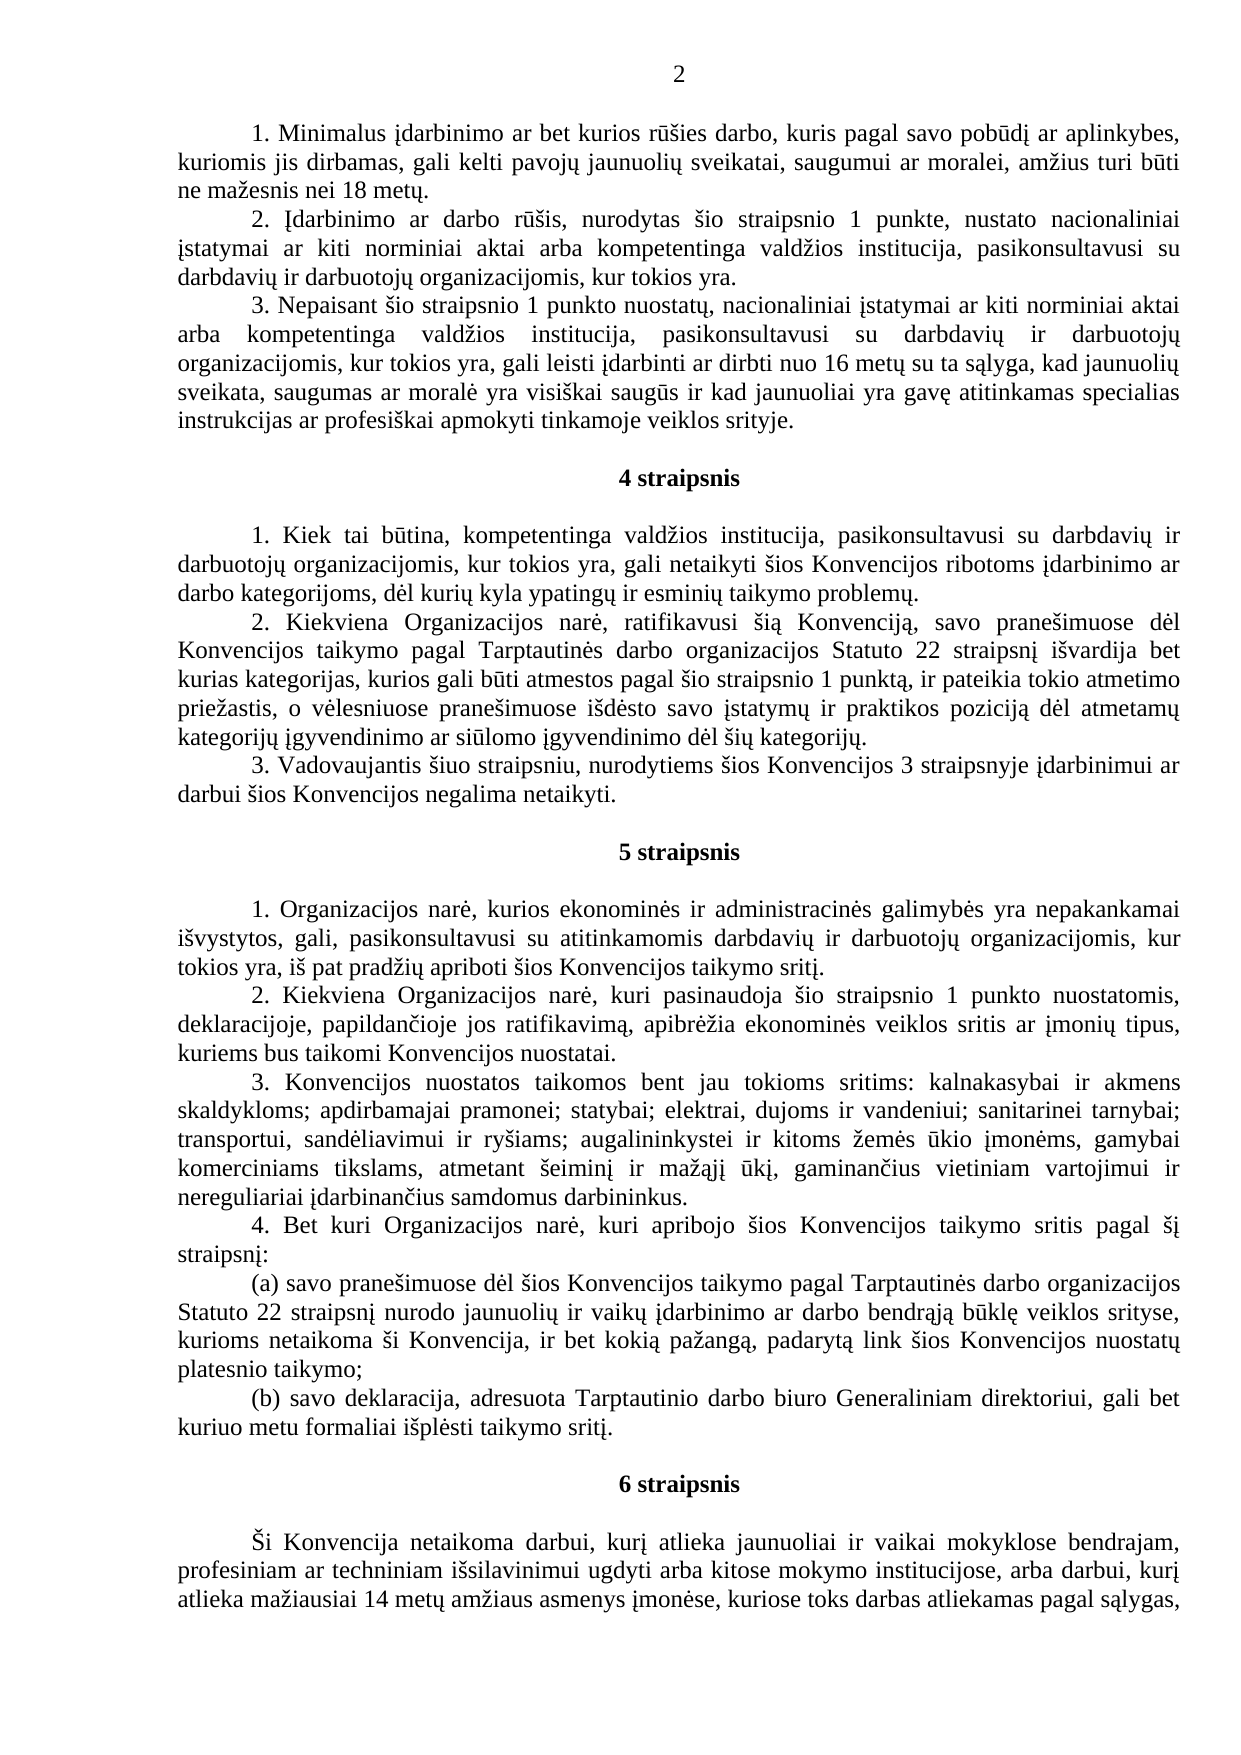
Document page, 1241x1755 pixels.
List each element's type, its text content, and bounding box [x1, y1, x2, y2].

text 2. Kiekviena Organizacijos narė, kuri pasinaudoja šio straipsnio 1 punkto nuostatomis, deklaracijoje, papildančioje jos ratifikavimą, apibrėžia ekonominės veiklos sritis ar įmonių tipus, kuriems bus taikomi Konvencijos nuostatai. [177, 981, 1181, 1067]
text 1. Kiek tai būtina, kompetentinga valdžios institucija, pasikonsultavusi su darbdavių ir darbuotojų organizacijomis, kur tokios yra, gali netaikyti šios Konvencijos ribotoms įdarbinimo ar darbo kategorijoms, dėl kurių kyla ypatingų ir esminių taikymo problemų. [177, 521, 1181, 607]
text 6 straipsnis [177, 1469, 1181, 1498]
text 5 straipsnis [177, 837, 1181, 866]
text 3. Nepaisant šio straipsnio 1 punkto nuostatų, nacionaliniai įstatymai ar kiti norminiai aktai arba kompetentinga valdžios institucija, pasikonsultavusi su darbdavių ir darbuotojų organizacijomis, kur tokios yra, gali leisti įdarbinti ar dirbti nuo 16 metų su ta sąlyga, kad jaunuolių sveikata, saugumas ar moralė yra visiškai saugūs ir kad jaunuoliai yra gavę atitinkamas specialias instrukcijas ar profesiškai apmokyti tinkamoje veiklos srityje. [177, 291, 1181, 434]
text Ši Konvencija netaikoma darbui, kurį atlieka jaunuoliai ir vaikai mokyklose bendrajam, profesiniam ar techniniam išsilavinimui ugdyti arba kitose mokymo institucijose, arba darbui, kurį atlieka mažiausiai 14 metų amžiaus asmenys įmonėse, kuriose toks darbas atliekamas pagal sąlygas, [177, 1527, 1181, 1613]
text (a) savo pranešimuose dėl šios Konvencijos taikymo pagal Tarptautinės darbo organizacijos Statuto 22 straipsnį nurodo jaunuolių ir vaikų įdarbinimo ar darbo bendrąją būklę veiklos srityse, kurioms netaikoma ši Konvencija, ir bet kokią pažangą, padarytą link šios Konvencijos nuostatų platesnio taikymo; [177, 1268, 1181, 1383]
text 3. Vadovaujantis šiuo straipsniu, nurodytiems šios Konvencijos 3 straipsnyje įdarbinimui ar darbui šios Konvencijos negalima netaikyti. [177, 751, 1181, 808]
text (b) savo deklaracija, adresuota Tarptautinio darbo biuro Generaliniam direktoriui, gali bet kuriuo metu formaliai išplėsti taikymo sritį. [177, 1383, 1181, 1441]
text 4. Bet kuri Organizacijos narė, kuri apribojo šios Konvencijos taikymo sritis pagal šį straipsnį: [177, 1211, 1181, 1268]
text 2. Įdarbinimo ar darbo rūšis, nurodytas šio straipsnio 1 punkte, nustato nacionaliniai įstatymai ar kiti norminiai aktai arba kompetentinga valdžios institucija, pasikonsultavusi su darbdavių ir darbuotojų organizacijomis, kur tokios yra. [177, 204, 1181, 291]
text 1. Minimalus įdarbinimo ar bet kurios rūšies darbo, kuris pagal savo pobūdį ar aplinkybes, kuriomis jis dirbamas, gali kelti pavojų jaunuolių sveikatai, saugumui ar moralei, amžius turi būti ne mažesnis nei 18 metų. [177, 118, 1181, 204]
text 2. Kiekviena Organizacijos narė, ratifikavusi šią Konvenciją, savo pranešimuose dėl Konvencijos taikymo pagal Tarptautinės darbo organizacijos Statuto 22 straipsnį išvardija bet kurias kategorijas, kurios gali būti atmestos pagal šio straipsnio 1 punktą, ir pateikia tokio atmetimo priežastis, o vėlesniuose pranešimuose išdėsto savo įstatymų ir praktikos poziciją dėl atmetamų kategorijų įgyvendinimo ar siūlomo įgyvendinimo dėl šių kategorijų. [177, 607, 1181, 751]
text 3. Konvencijos nuostatos taikomos bent jau tokioms sritims: kalnakasybai ir akmens skaldykloms; apdirbamajai pramonei; statybai; elektrai, dujoms ir vandeniui; sanitarinei tarnybai; transportui, sandėliavimui ir ryšiams; augalininkystei ir kitoms žemės ūkio įmonėms, gamybai komerciniams tikslams, atmetant šeiminį ir mažąjį ūkį, gaminančius vietiniam vartojimui ir nereguliariai įdarbinančius samdomus darbininkus. [177, 1067, 1181, 1211]
text 4 straipsnis [177, 463, 1181, 492]
text 1. Organizacijos narė, kurios ekonominės ir administracinės galimybės yra nepakankamai išvystytos, gali, pasikonsultavusi su atitinkamomis darbdavių ir darbuotojų organizacijomis, kur tokios yra, iš pat pradžių apriboti šios Konvencijos taikymo sritį. [177, 894, 1181, 981]
